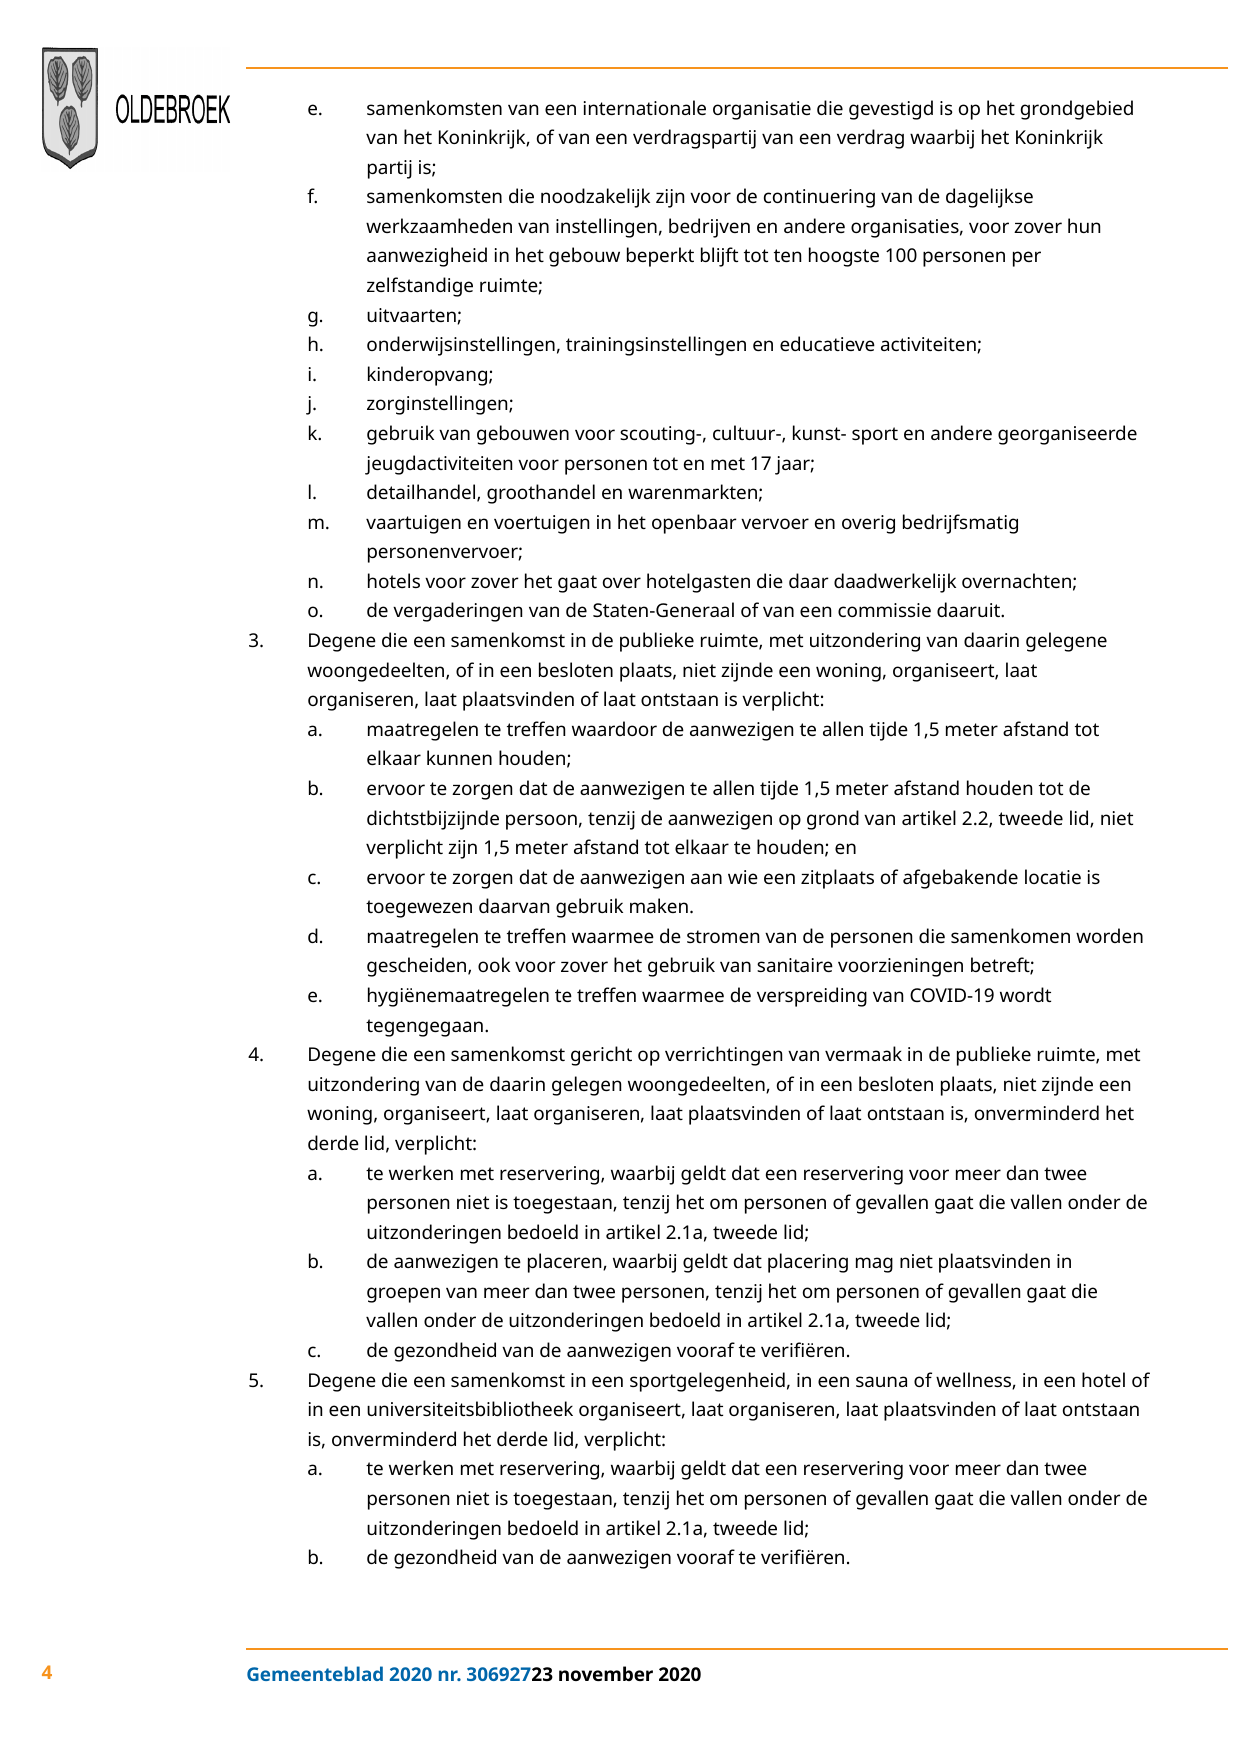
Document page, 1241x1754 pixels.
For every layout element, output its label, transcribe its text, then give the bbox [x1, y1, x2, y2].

list vaartuigen en voertuigen in het openbaar vervoer en overig bedrijfsmatig personenvervoer; [307, 509, 1152, 564]
list onderwijsinstellingen, trainingsinstellingen en educatieve activiteiten; [307, 331, 1152, 357]
list de aanwezigen te placeren, waarbij geldt dat placering mag niet plaatsvinden in groepen van meer dan twee personen, tenzij het om personen of gevallen gaat die vallen onder de uitzonderingen bedoeld in artikel 2.1a, tweede lid; [307, 1248, 1152, 1333]
list ervoor te zorgen dat de aanwezigen te allen tijde 1,5 meter afstand houden tot de dichtstbijzijnde persoon, tenzij de aanwezigen op grond van artikel 2.2, tweede lid, niet verplicht zijn 1,5 meter afstand tot elkaar te houden; en [307, 775, 1152, 860]
list te werken met reservering, waarbij geldt dat een reservering voor meer dan twee personen niet is toegestaan, tenzij het om personen of gevallen gaat die vallen onder de uitzonderingen bedoeld in artikel 2.1a, tweede lid; [307, 1160, 1152, 1245]
list te werken met reservering, waarbij geldt dat een reservering voor meer dan twee personen niet is toegestaan, tenzij het om personen of gevallen gaat die vallen onder de uitzonderingen bedoeld in artikel 2.1a, tweede lid; [307, 1456, 1152, 1541]
list samenkomsten van een internationale organisatie die gevestigd is op het grondgebied van het Koninkrijk, of van een verdragspartij van een verdrag waarbij het Koninkrijk partij is; [307, 95, 1152, 180]
list hygiënemaatregelen te treffen waarmee de verspreiding van COVID-19 wordt tegengegaan. [307, 982, 1152, 1038]
list Degene die een samenkomst in de publieke ruimte, met uitzondering van daarin gelegene woongedeelten, of in een besloten plaats, niet zijnde een woning, organiseert, laat organiseren, laat plaatsvinden of laat ontstaan is verplicht: [248, 627, 1152, 712]
list zorginstellingen; [307, 391, 1152, 416]
picture [41, 47, 231, 172]
list Degene die een samenkomst in een sportgelegenheid, in een sauna of wellness, in een hotel of in een universiteitsbibliotheek organiseert, laat organiseren, laat plaatsvinden of laat ontstaan is, onverminderd het derde lid, verplicht: [248, 1367, 1152, 1452]
list Degene die een samenkomst gericht op verrichtingen van vermaak in de publieke ruimte, met uitzondering van de daarin gelegen woongedeelten, of in een besloten plaats, niet zijnde een woning, organiseert, laat organiseren, laat plaatsvinden of laat ontstaan is, onverminderd het derde lid, verplicht: [248, 1041, 1152, 1156]
list kinderopvang; [307, 361, 1152, 387]
list detailhandel, groothandel en warenmarkten; [307, 479, 1152, 505]
list de gezondheid van de aanwezigen vooraf te verifiëren. [307, 1337, 1152, 1363]
list maatregelen te treffen waarmee de stromen van de personen die samenkomen worden gescheiden, ook voor zover het gebruik van sanitaire voorzieningen betreft; [307, 923, 1152, 978]
list maatregelen te treffen waardoor de aanwezigen te allen tijde 1,5 meter afstand tot elkaar kunnen houden; [307, 716, 1152, 771]
list hotels voor zover het gaat over hotelgasten die daar daadwerkelijk overnachten; [307, 568, 1152, 594]
list ervoor te zorgen dat de aanwezigen aan wie een zitplaats of afgebakende locatie is toegewezen daarvan gebruik maken. [307, 864, 1152, 919]
list de vergaderingen van de Staten-Generaal of van een commissie daaruit. [307, 598, 1152, 623]
list de gezondheid van de aanwezigen vooraf te verifiëren. [307, 1544, 1152, 1570]
list samenkomsten die noodzakelijk zijn voor de continuering van de dagelijkse werkzaamheden van instellingen, bedrijven en andere organisaties, voor zover hun aanwezigheid in het gebouw beperkt blijft tot ten hoogste 100 personen per zelfstandige ruimte; [307, 183, 1152, 298]
list gebruik van gebouwen voor scouting-, cultuur-, kunst- sport en andere georganiseerde jeugdactiviteiten voor personen tot en met 17 jaar; [307, 420, 1152, 476]
list uitvaarten; [307, 302, 1152, 328]
